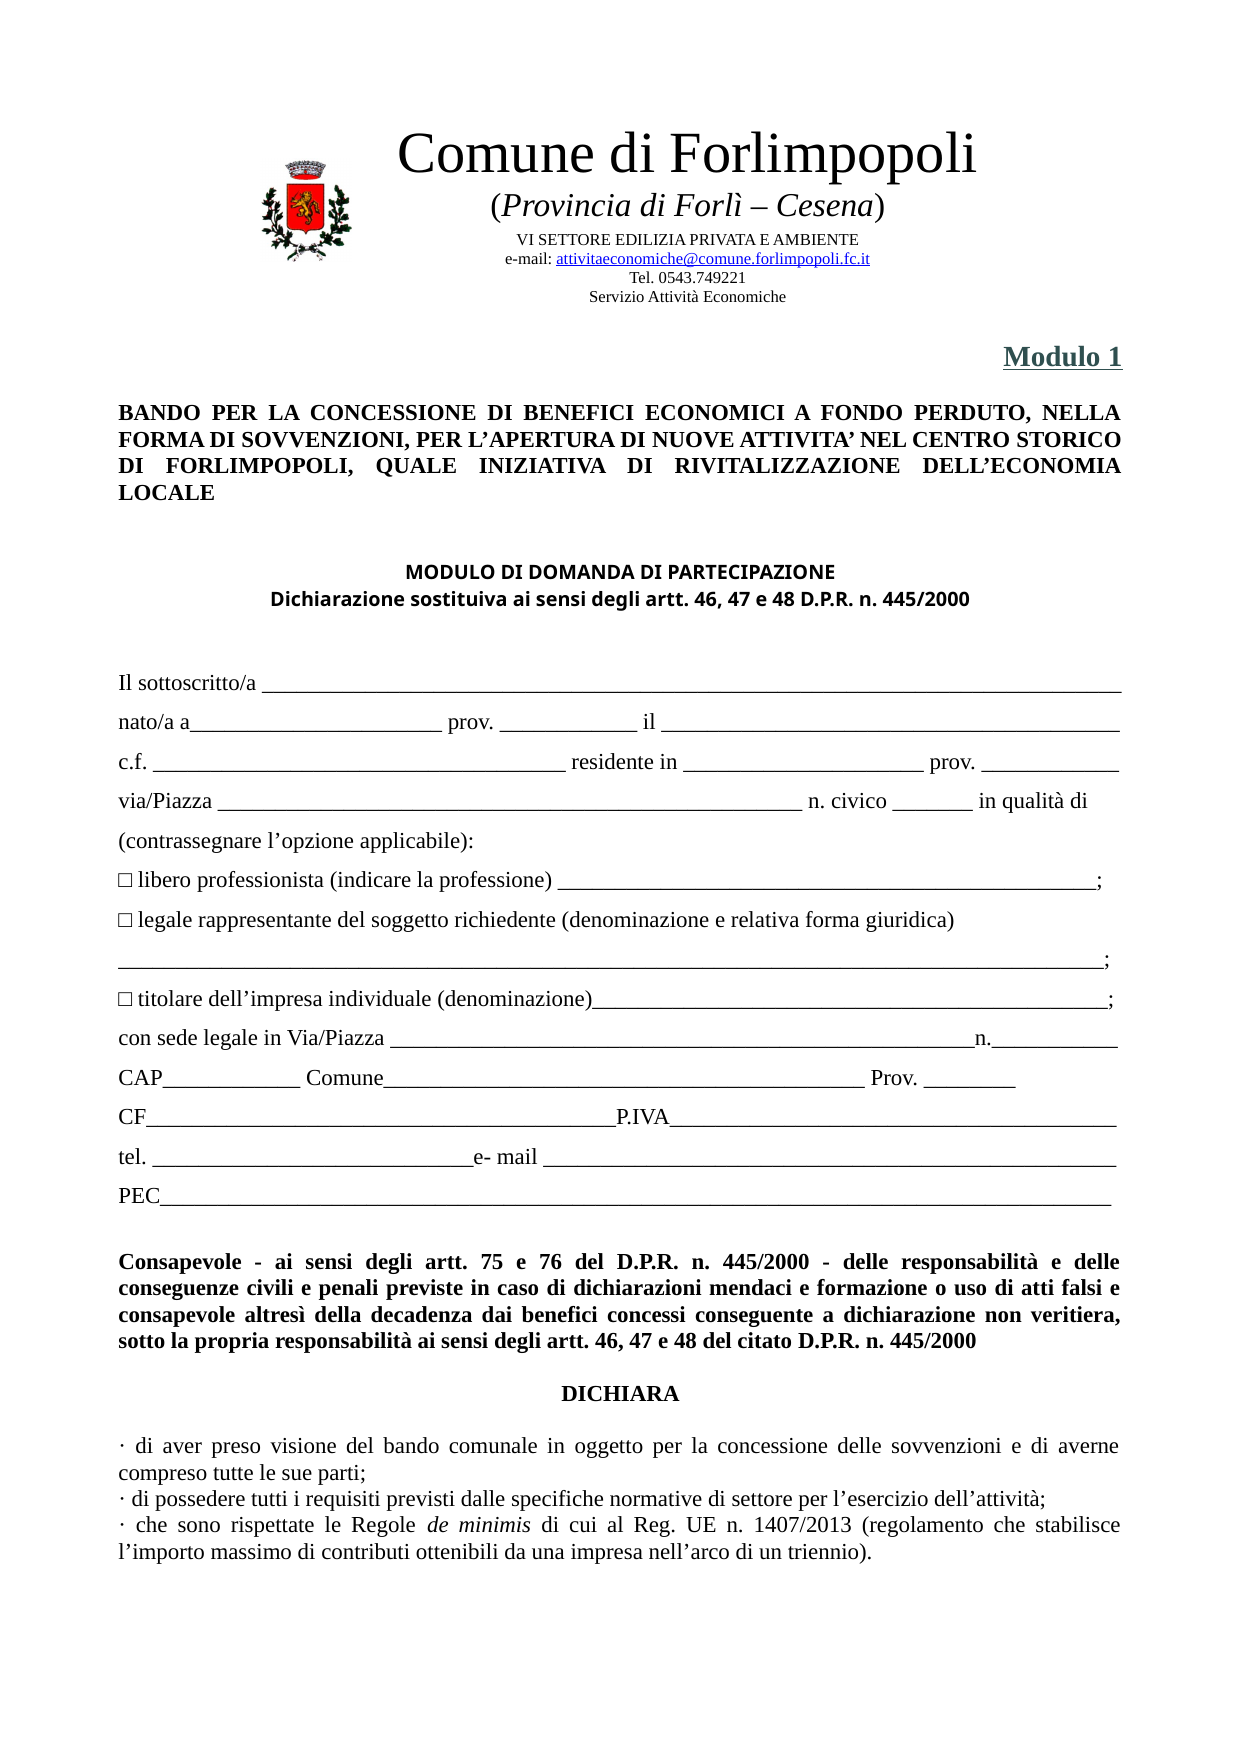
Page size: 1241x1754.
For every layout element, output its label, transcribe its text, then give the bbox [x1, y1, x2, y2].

text con sede legale in Via/Piazza ___________________________________________________n.___________ [118, 1024, 1122, 1051]
text · di aver preso visione del bando comunale in oggetto per la concessione delle sovvenzioni e di averne compreso tutte le sue parti; [118, 1432, 1122, 1485]
text ______________________________________________________________________________________; [118, 945, 1122, 972]
text c.f. ____________________________________ residente in _____________________ prov. ____________ [118, 748, 1122, 774]
text PEC___________________________________________________________________________________ [118, 1182, 1122, 1208]
text (contrassegnare l’opzione applicabile): [118, 827, 1122, 853]
text via/Piazza ___________________________________________________ n. civico _______ in qualità di [118, 787, 1122, 814]
text □ libero professionista (indicare la professione) _______________________________________________; [118, 866, 1122, 893]
text MODULO DI DOMANDA DI PARTECIPAZIONE [118, 558, 1122, 585]
text nato/a a______________________ prov. ____________ il ________________________________________ [118, 708, 1122, 735]
text · che sono rispettate le Regole de minimis di cui al Reg. UE n. 1407/2013 (regolamento che stabilisce l’importo massimo di contributi ottenibili da una impresa nell’arco di un triennio). [118, 1512, 1122, 1564]
text BANDO PER LA CONCESSIONE DI BENEFICI ECONOMICI A FONDO PERDUTO, NELLA FORMA DI SOVVENZIONI, PER L’APERTURA DI NUOVE ATTIVITA’ NEL CENTRO STORICO DI FORLIMPOPOLI, QUALE INIZIATIVA DI RIVITALIZZAZIONE DELL’ECONOMIA LOCALE [118, 399, 1122, 505]
table_header [236, 118, 379, 306]
text Dichiarazione sostituiva ai sensi degli artt. 46, 47 e 48 D.P.R. n. 445/2000 [118, 585, 1122, 612]
text CF_________________________________________P.IVA_______________________________________ [118, 1103, 1122, 1129]
text Consapevole - ai sensi degli artt. 75 e 76 del D.P.R. n. 445/2000 - delle responsabilità e delle conseguenze civili e penali previste in caso di dichiarazioni mendaci e formazione o uso di atti falsi e consapevole altresì della decadenza dai benefici concessi conseguente a dichiarazione non veritiera, sotto la propria responsabilità ai sensi degli artt. 46, 47 e 48 del citato D.P.R. n. 445/2000 [118, 1248, 1122, 1353]
text tel. ____________________________e- mail __________________________________________________ [118, 1143, 1122, 1169]
text Modulo 1 [118, 339, 1122, 373]
table_header Comune di Forlimpopoli (Provincia di Forlì – Cesena) VI SETTORE EDILIZIA PRIVATA E AMBIENTE e-mail: attivitaeconomiche@comune.forlimpopoli.fc.it Tel. 0543.749221 Servizio Attività Economiche [380, 118, 996, 306]
text DICHIARA [118, 1380, 1122, 1406]
text Il sottoscritto/a ___________________________________________________________________________ [118, 669, 1122, 695]
text □ legale rappresentante del soggetto richiedente (denominazione e relativa forma giuridica) [118, 906, 1122, 932]
text □ titolare dell’impresa individuale (denominazione)_____________________________________________; [118, 985, 1122, 1011]
text · di possedere tutti i requisiti previsti dalle specifiche normative di settore per l’esercizio dell’attività; [118, 1485, 1122, 1512]
text CAP____________ Comune__________________________________________ Prov. ________ [118, 1064, 1122, 1090]
